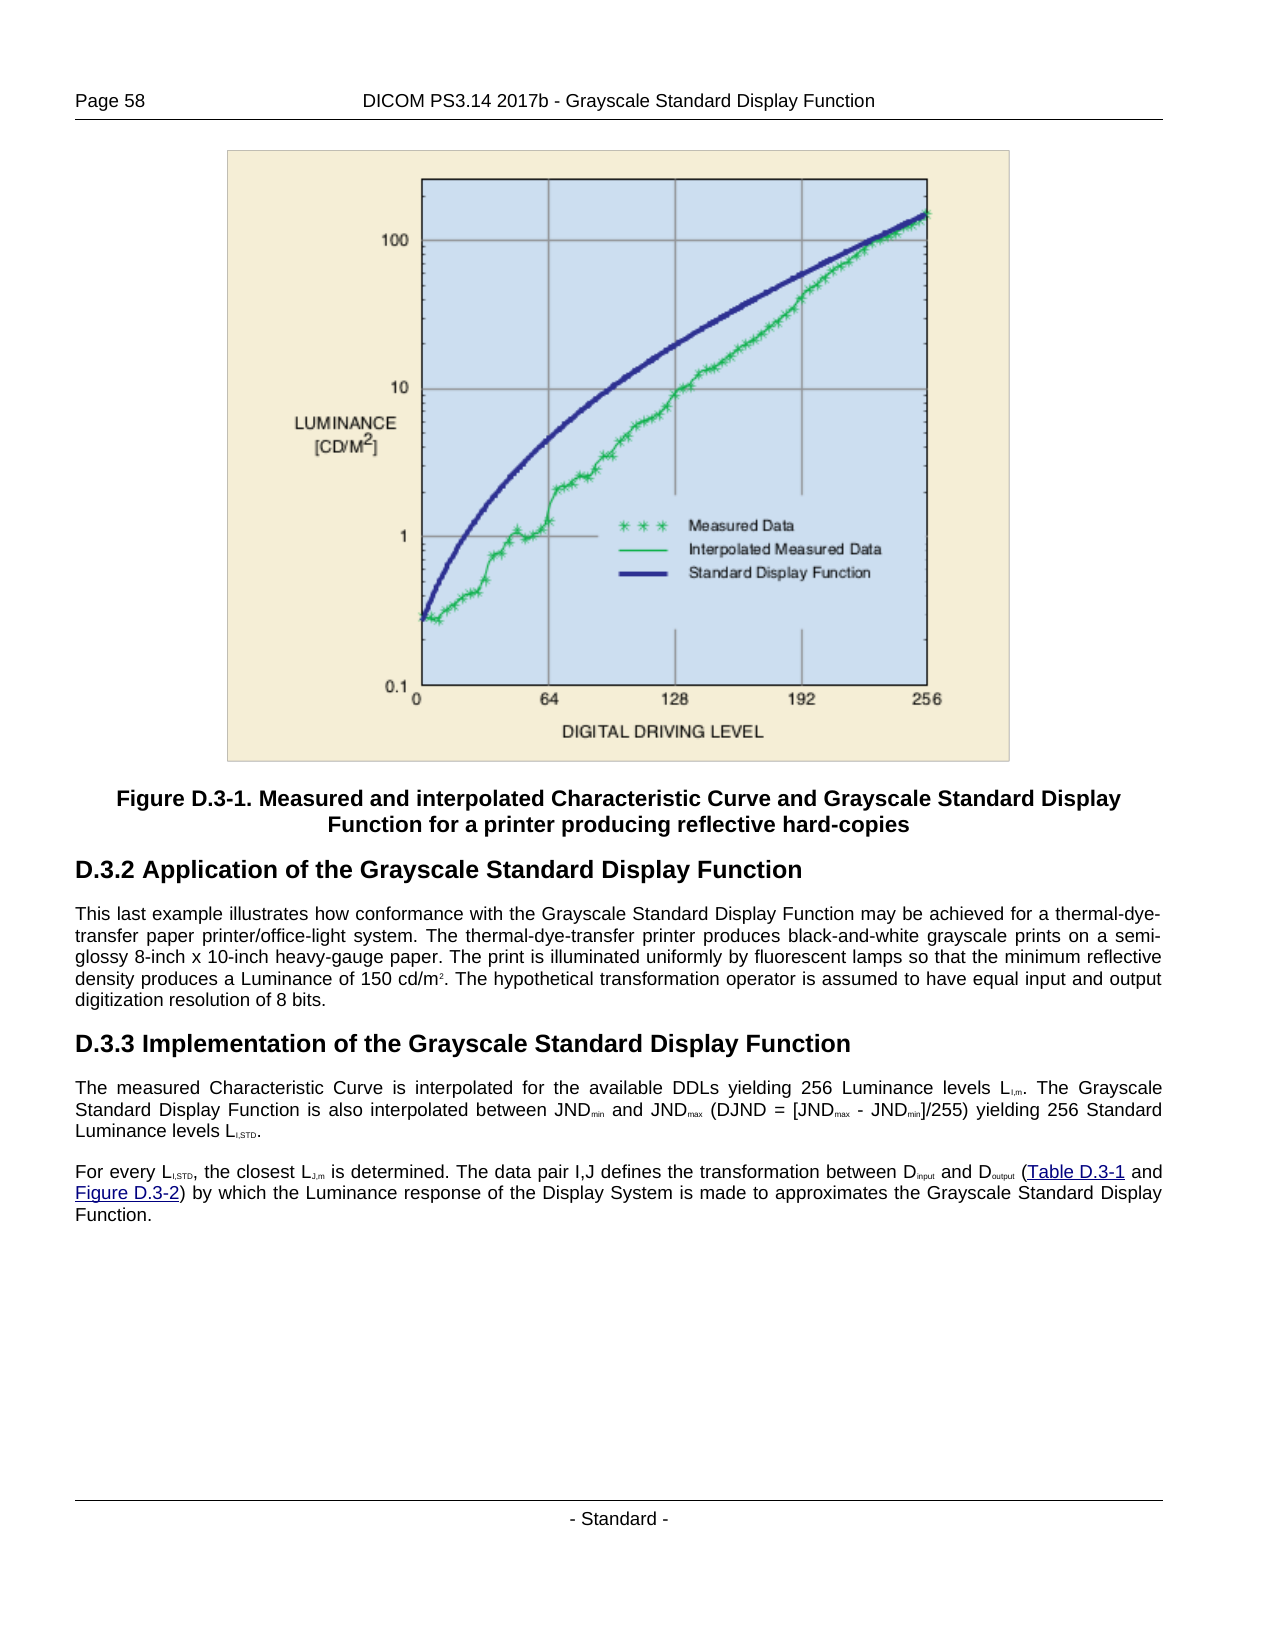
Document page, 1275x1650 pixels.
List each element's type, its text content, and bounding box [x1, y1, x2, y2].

text This last example illustrates how conformance with the Grayscale Standard Display Function may be achieved for a thermal-dye-transfer paper printer/office-light system. The thermal-dye-transfer printer produces black-and-white grayscale prints on a semi-glossy 8-inch x 10-inch heavy-gauge paper. The print is illuminated uniformly by fluorescent lamps so that the minimum reflective density produces a Luminance of 150 cd/m2. The hypothetical transformation operator is assumed to have equal input and output digitization resolution of 8 bits. [75, 903, 1162, 1011]
text D.3.3 Implementation of the Grayscale Standard Display Function [75, 1029, 1162, 1058]
text D.3.2 Application of the Grayscale Standard Display Function [75, 855, 1162, 884]
text The measured Characteristic Curve is interpolated for the available DDLs yielding 256 Luminance levels LI,m. The Grayscale Standard Display Function is also interpolated between JNDmin and JNDmax (DJND = [JNDmax - JNDmin]/255) yielding 256 Standard Luminance levels LI,STD. [75, 1077, 1162, 1142]
picture [226, 150, 1011, 763]
text Figure D.3-1. Measured and interpolated Characteristic Curve and Grayscale Standard Display Function for a printer producing reflective hard-copies [75, 785, 1162, 837]
text For every LI,STD, the closest LJ,m is determined. The data pair I,J defines the transformation between Dinput and Doutput (Table D.3-1 and Figure D.3-2) by which the Luminance response of the Display System is made to approximates the Grayscale Standard Display Function. [75, 1160, 1162, 1225]
